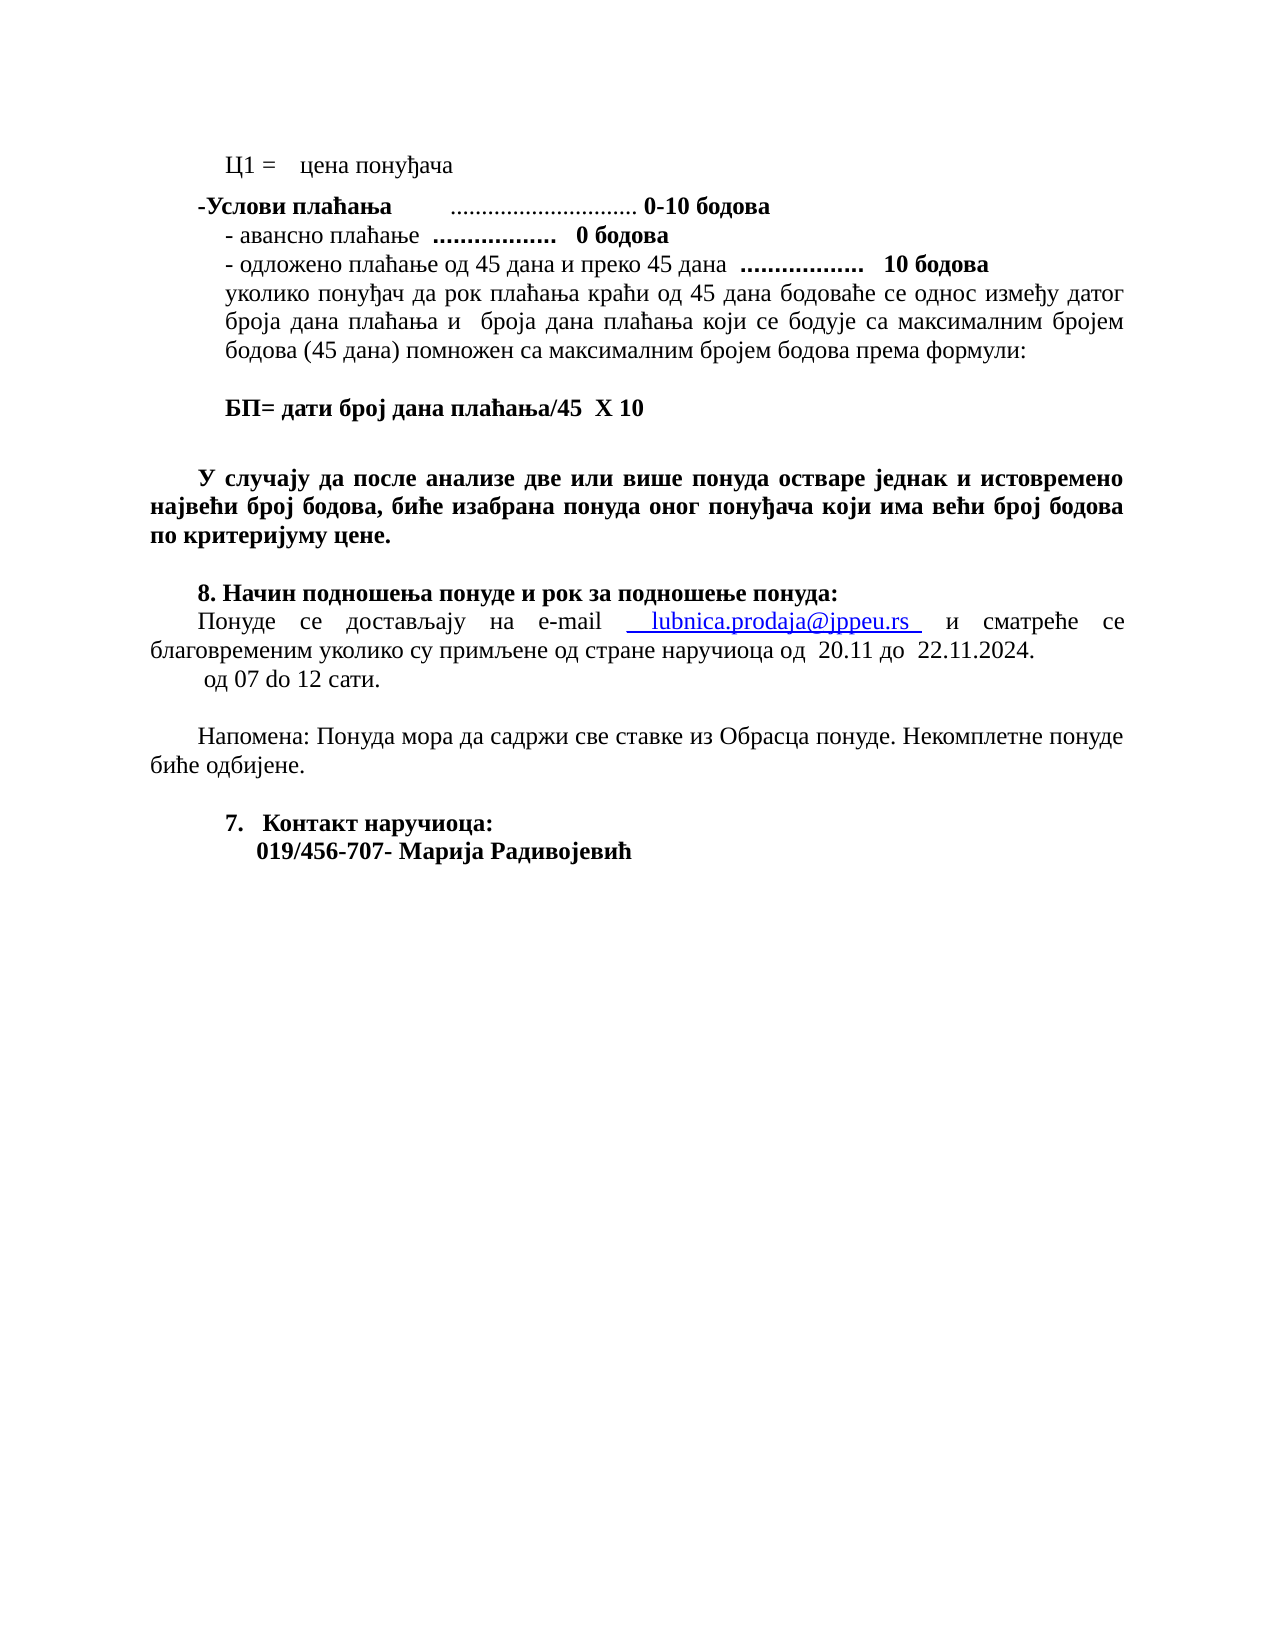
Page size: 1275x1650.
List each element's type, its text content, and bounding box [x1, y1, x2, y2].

text уколико понуђач да рок плаћања краћи од 45 дана бодоваће се однос између датог броја дана плаћања и броја дана плаћања који се бодује са максималним бројем бодова (45 дана) помножен са максималним бројем бодова према формули: [225, 278, 1125, 364]
text 019/456-707- Марија Радивојевић [225, 836, 1125, 865]
text 8. Начин подношења понуде и рок за подношење понуда: [150, 578, 1125, 606]
text Понуде се достављају на e-mail __lubnica.prodaja@jppeu.rs_ и сматреће се благовременим уколико су примљене од стране наручиоца од 20.11 до 22.11.2024. [150, 606, 1125, 664]
list Контакт наручиоца: [225, 808, 1125, 836]
text од 07 do 12 сати. [150, 664, 1125, 693]
text -Услови плаћања .............................. 0-10 бодова [150, 191, 1125, 220]
text БП= дати број дана плаћања/45 X 10 [225, 393, 1125, 421]
text Ц1 = цена понуђача [225, 150, 1125, 179]
text Напомена: Понуда мора да садржи све ставке из Обрасца понуде. Некомплетне понуде биће одбијене. [150, 721, 1125, 779]
text У случају да после анализе две или више понуда остваре једнак и истовремено највећи број бодова, биће изабрана понуда оног понуђача који има већи број бодова по критеријуму цене. [150, 463, 1125, 549]
text - одложено плаћање од 45 дана и преко 45 дана .................. 10 бодова [225, 249, 1125, 278]
text - авансно плаћање .................. 0 бодова [225, 220, 1125, 249]
